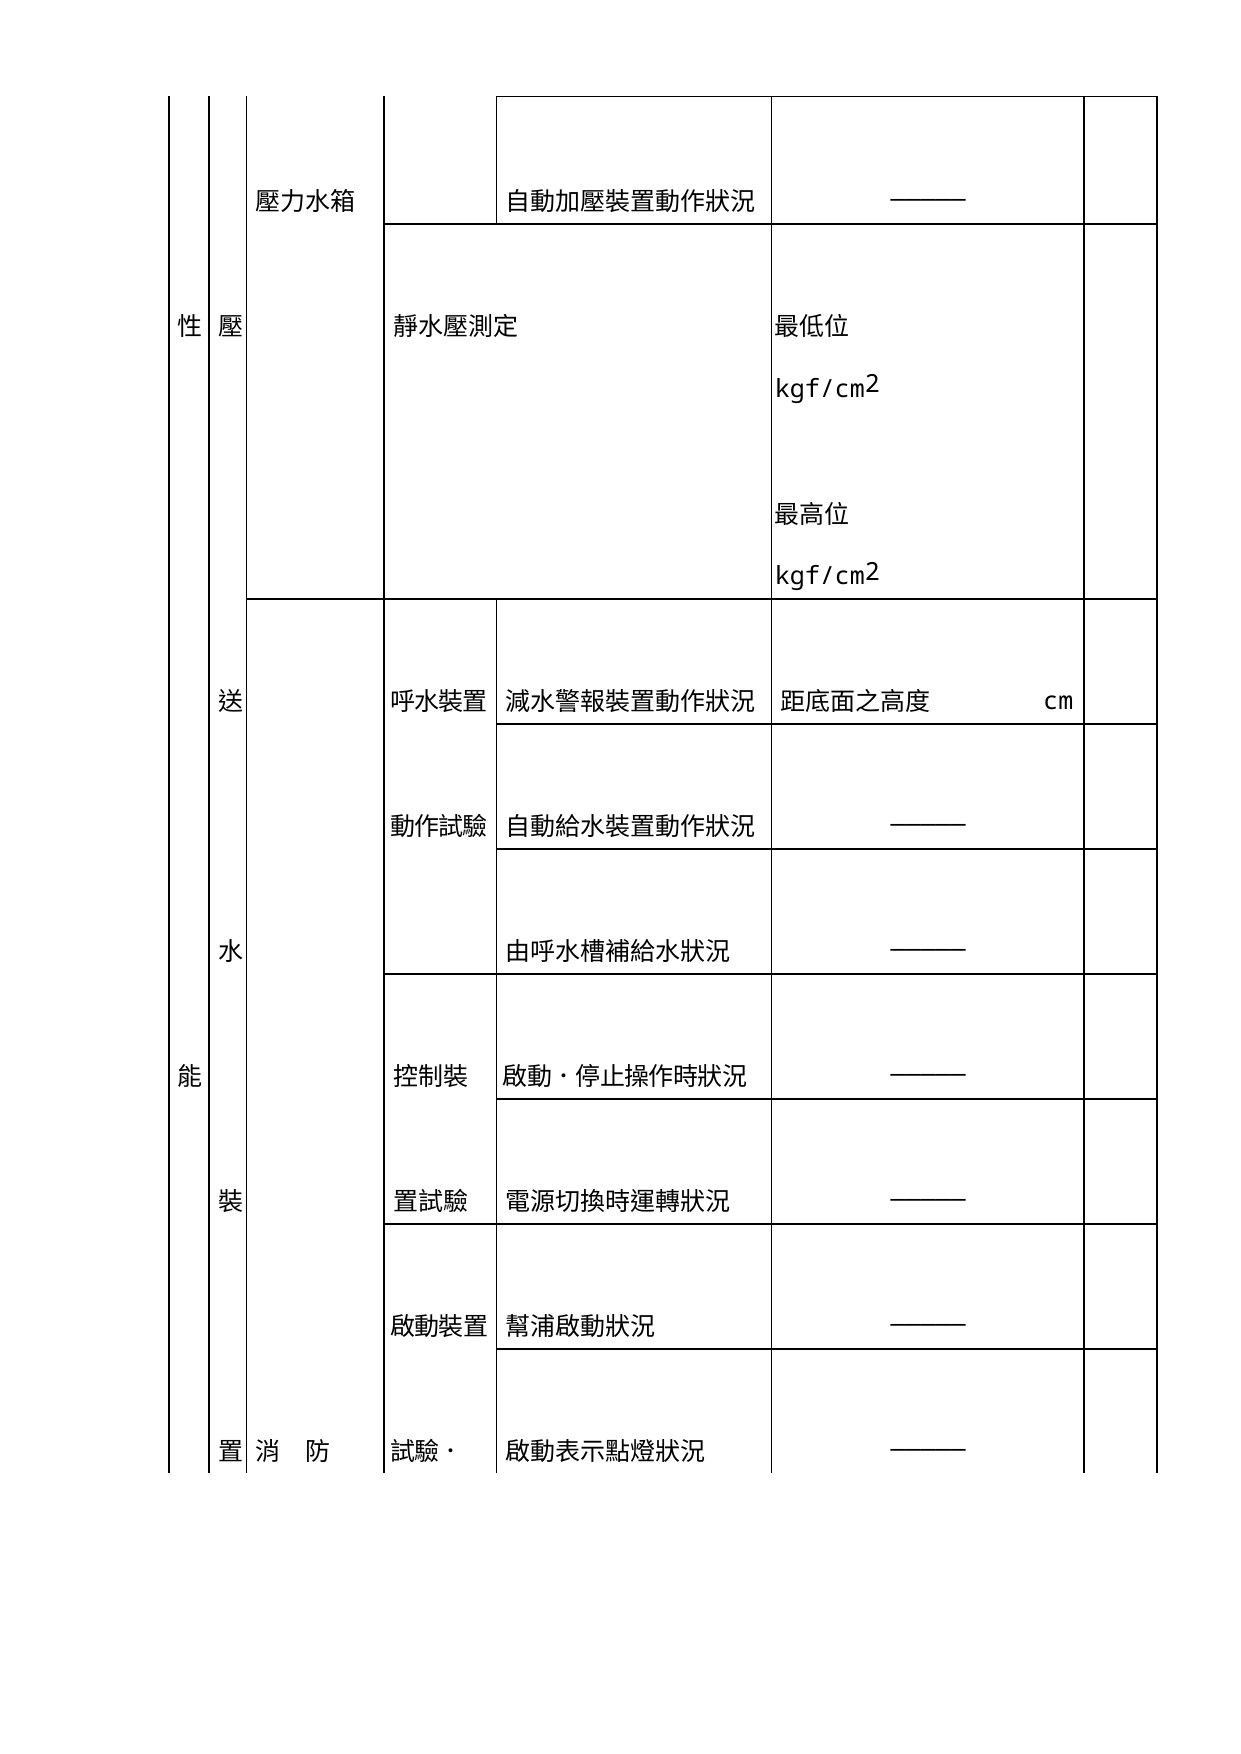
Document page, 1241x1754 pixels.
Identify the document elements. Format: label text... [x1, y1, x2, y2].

table_cell [1085, 725, 1156, 848]
table_cell 啟動．停止操作時狀況 [497, 975, 771, 1098]
table_cell [247, 973, 383, 1098]
table_cell [1085, 225, 1156, 598]
table_cell [170, 723, 208, 848]
table_cell [247, 1098, 383, 1223]
table_cell 裝 [210, 1098, 246, 1223]
table_cell [170, 848, 208, 973]
table_cell ───── [772, 975, 1083, 1098]
table_cell [170, 1223, 208, 1348]
table_cell 靜水壓測定 [385, 225, 771, 598]
table_cell ───── [772, 850, 1083, 973]
table_cell [1085, 97, 1156, 223]
table_cell [1085, 975, 1156, 1098]
table_cell [247, 600, 383, 723]
table_cell [1085, 850, 1156, 973]
table_cell 控制裝 [385, 975, 496, 1098]
table_cell [385, 848, 496, 973]
table_cell 最低位 kgf/cm2 最高位 kgf/cm2 [772, 225, 1083, 598]
table_cell [247, 223, 383, 598]
table_cell [170, 1098, 208, 1223]
table_cell [247, 723, 383, 848]
table_cell 減水警報裝置動作狀況 [497, 600, 771, 723]
table_cell 置試驗 [385, 1098, 496, 1223]
table_cell ───── [772, 1100, 1083, 1223]
table_cell 幫浦啟動狀況 [497, 1225, 771, 1348]
table_cell [1085, 1100, 1156, 1223]
table_cell 自動加壓裝置動作狀況 [497, 97, 771, 223]
table_cell 距底面之高度 cm [772, 600, 1083, 723]
table_cell 能 [170, 973, 208, 1098]
table_cell ───── [772, 1350, 1083, 1473]
table_cell [210, 96, 246, 223]
table_cell [247, 848, 383, 973]
table_cell 性 [170, 223, 208, 598]
table_cell [1085, 1350, 1156, 1473]
table_cell 水 [210, 848, 246, 973]
table_cell [385, 96, 496, 223]
table_cell 消 防 [247, 1348, 383, 1473]
table_cell 壓 [210, 223, 246, 598]
table_cell 壓力水箱 [247, 96, 383, 223]
table_cell ───── [772, 97, 1083, 223]
table_cell [210, 723, 246, 848]
table_cell 呼水裝置 [385, 600, 496, 723]
table_cell ───── [772, 1225, 1083, 1348]
table_cell [1085, 600, 1156, 723]
table_cell 由呼水槽補給水狀況 [497, 850, 771, 973]
table_cell [210, 973, 246, 1098]
table_cell 自動給水裝置動作狀況 [497, 725, 771, 848]
table_cell [170, 1348, 208, 1473]
table_cell 啟動表示點燈狀況 [497, 1350, 771, 1473]
table_cell 置 [210, 1348, 246, 1473]
table_cell [170, 598, 208, 723]
table_cell [210, 1223, 246, 1348]
table_cell [1085, 1225, 1156, 1348]
table_cell 啟動裝置 [385, 1225, 496, 1348]
table_cell 試驗． [385, 1348, 496, 1473]
table_cell [247, 1223, 383, 1348]
table_cell ───── [772, 725, 1083, 848]
table_cell 電源切換時運轉狀況 [497, 1100, 771, 1223]
table_cell 送 [210, 598, 246, 723]
table_cell [170, 96, 208, 223]
table_cell 動作試驗 [385, 723, 496, 848]
